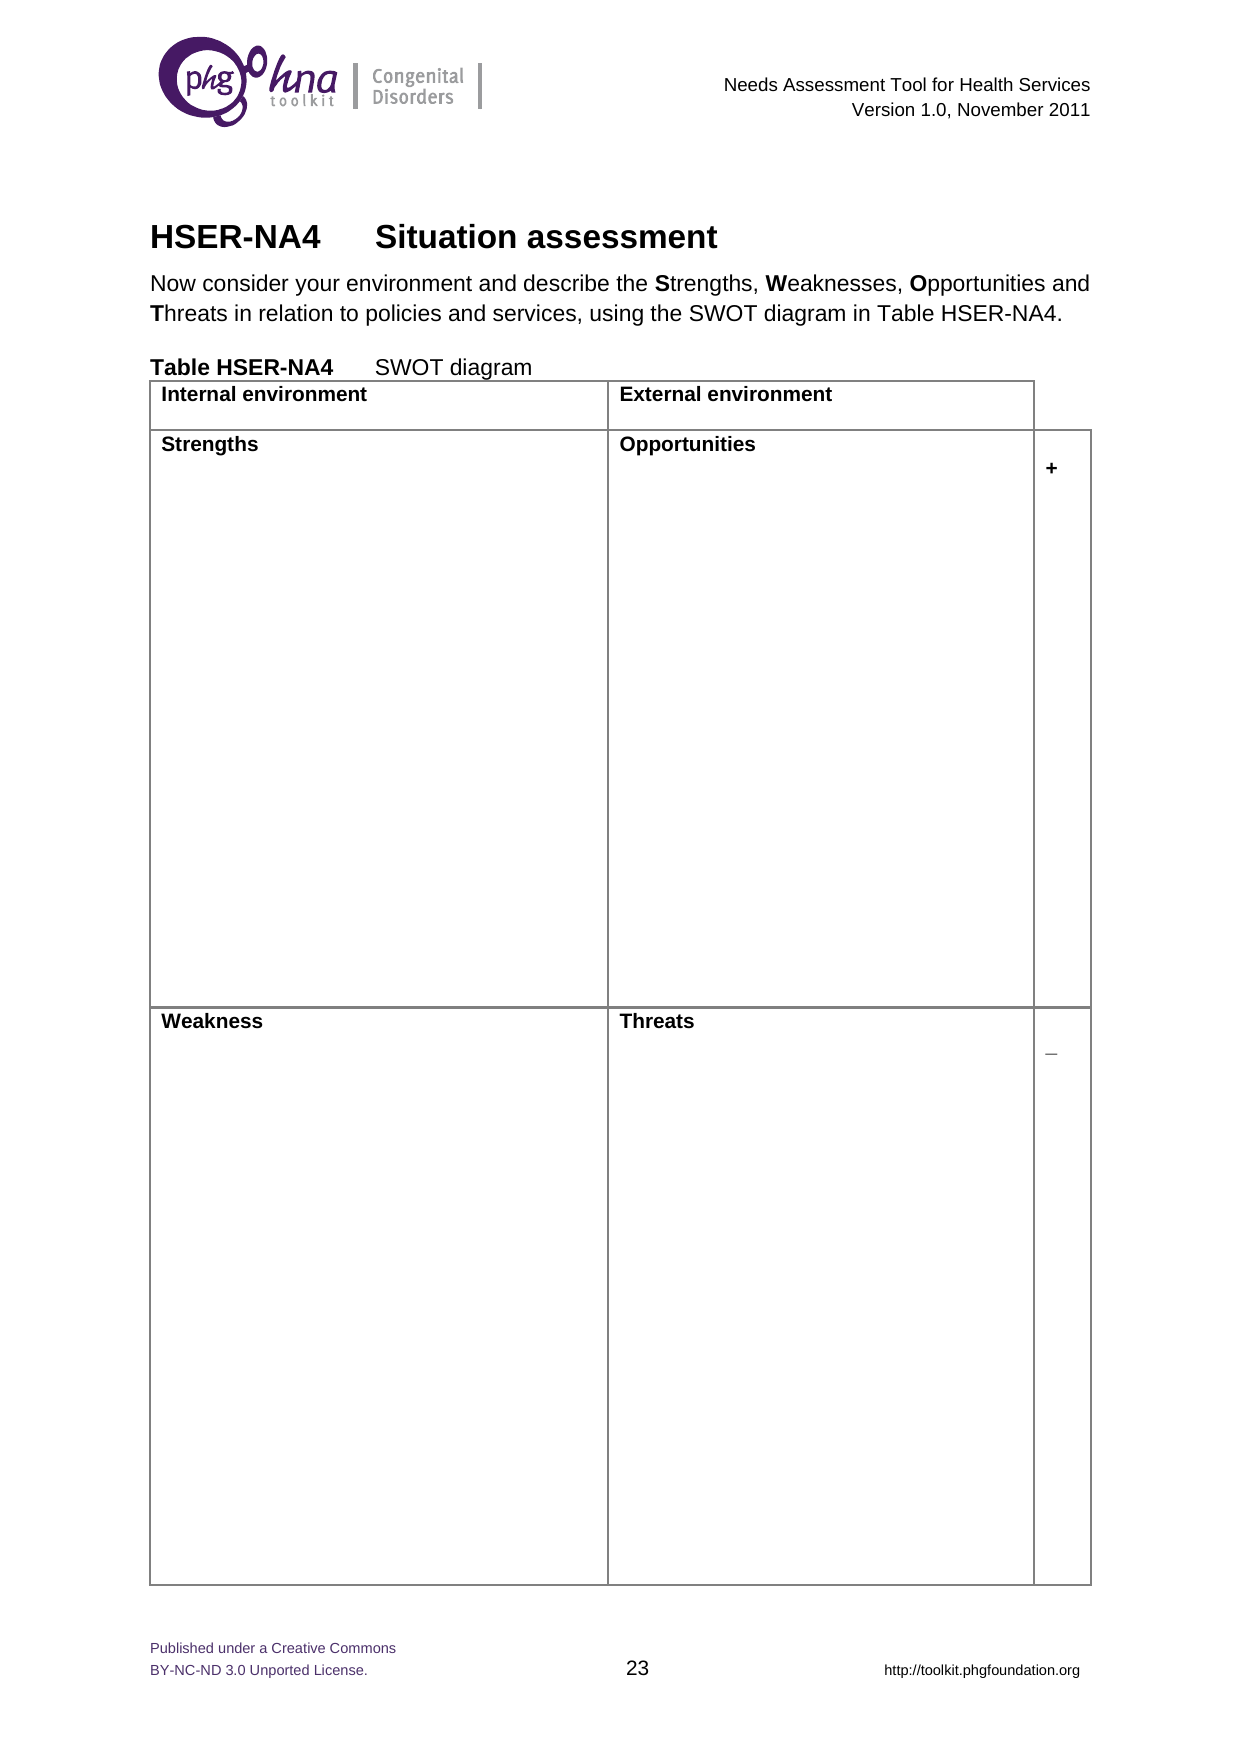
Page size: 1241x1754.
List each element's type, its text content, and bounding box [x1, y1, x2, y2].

table_header Internal environment [151, 382, 607, 429]
text Now consider your environment and describe the Strengths, Weaknesses, Opportunities and Threats in relation to policies and services, using the SWOT diagram in Table HSER-NA4. [150, 268, 1090, 326]
table_cell + [1035, 431, 1090, 1006]
table_cell Weakness [151, 1009, 607, 1583]
table_header External environment [609, 382, 1033, 429]
table_cell Strengths [151, 431, 607, 1006]
table_cell Opportunities [609, 431, 1033, 1006]
subtitle HSER-NA4 Situation assessment [150, 217, 1090, 255]
table_cell Threats [609, 1009, 1033, 1583]
subtitle Table HSER-NA4 SWOT diagram [150, 351, 1090, 380]
table_header [1035, 380, 1091, 429]
table_cell _ [1035, 1009, 1090, 1583]
